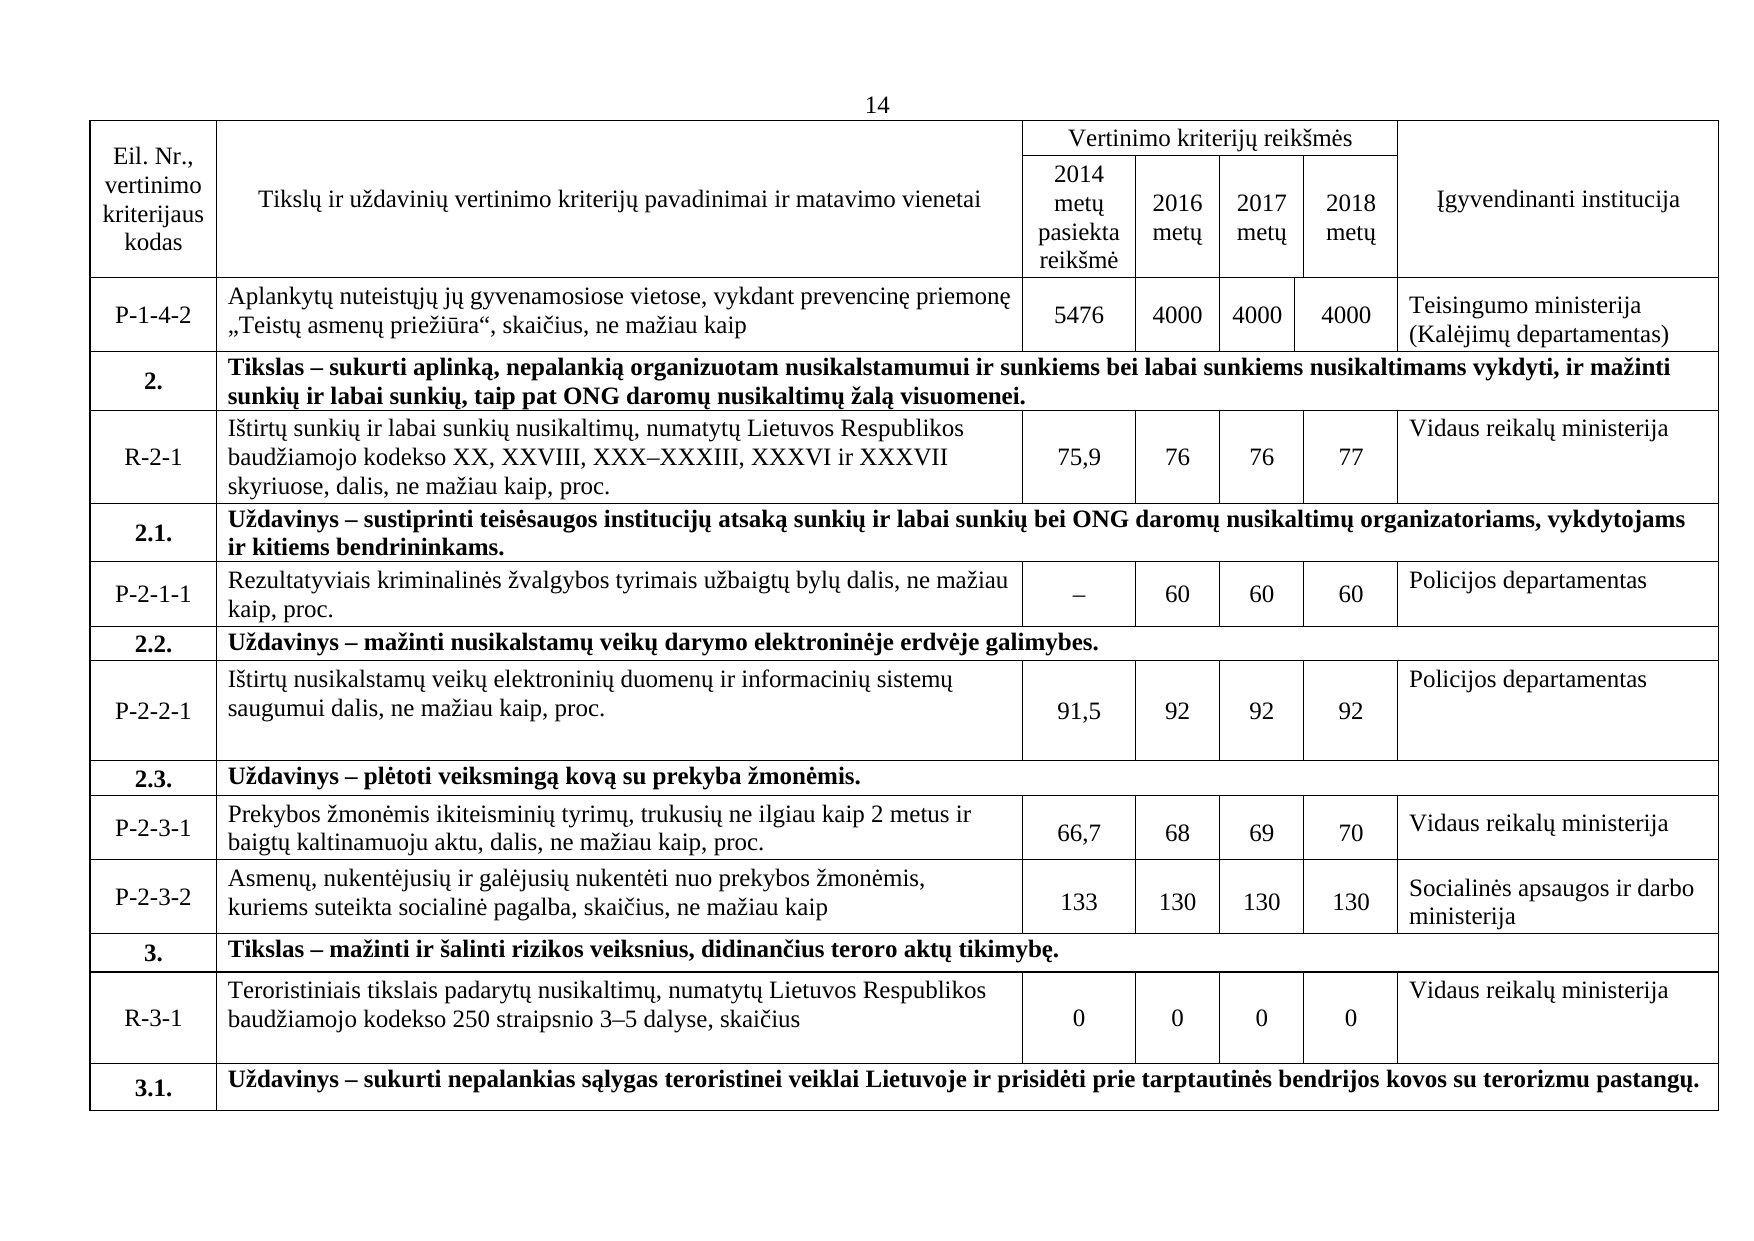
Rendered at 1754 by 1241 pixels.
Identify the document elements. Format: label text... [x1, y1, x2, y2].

table_cell Uždavinys – sustiprinti teisėsaugos institucijų atsaką sunkių ir labai sunkių bei ONG daromų nusikaltimų organizatoriams, vykdytojams ir kitiems bendrininkams. [217, 504, 1718, 561]
table_cell P-2-2-1 [91, 661, 216, 760]
table_cell 0 [1220, 973, 1303, 1063]
table_cell 4000 [1295, 278, 1397, 351]
table_cell 2.1. [91, 504, 216, 561]
table_cell 0 [1136, 973, 1219, 1063]
table_cell 2014 metų pasiekta reikšmė [1023, 156, 1135, 277]
table_header Eil. Nr., vertinimo kriterijaus kodas [91, 121, 216, 277]
table_cell 91,5 [1023, 661, 1135, 760]
table_cell 75,9 [1023, 411, 1135, 503]
table_cell 4000 [1136, 278, 1219, 351]
table_cell Rezultatyviais kriminalinės žvalgybos tyrimais užbaigtų bylų dalis, ne mažiau kaip, proc. [217, 562, 1022, 626]
table_cell 60 [1304, 562, 1397, 626]
table_cell Ištirtų sunkių ir labai sunkių nusikaltimų, numatytų Lietuvos Respublikos baudžiamojo kodekso XX, XXVIII, XXX–XXXIII, XXXVI ir XXXVII skyriuose, dalis, ne mažiau kaip, proc. [217, 411, 1022, 503]
table_cell 69 [1220, 796, 1303, 859]
table_cell Aplankytų nuteistųjų jų gyvenamosiose vietose, vykdant prevencinę priemonę „Teistų asmenų priežiūra“, skaičius, ne mažiau kaip [217, 278, 1022, 351]
table_cell Vidaus reikalų ministerija [1398, 796, 1718, 859]
table_cell Policijos departamentas [1398, 661, 1718, 760]
table_header Vertinimo kriterijų reikšmės [1023, 121, 1397, 155]
table_cell 5476 [1023, 278, 1135, 351]
table_cell Uždavinys – sukurti nepalankias sąlygas teroristinei veiklai Lietuvoje ir prisidėti prie tarptautinės bendrijos kovos su terorizmu pastangų. [217, 1064, 1718, 1110]
table_cell 92 [1136, 661, 1219, 760]
table_cell 3. [91, 934, 216, 971]
table_cell 133 [1023, 860, 1135, 933]
table_cell Uždavinys – plėtoti veiksmingą kovą su prekyba žmonėmis. [217, 761, 1718, 795]
table_cell 2018 metų [1304, 156, 1397, 277]
table_cell 77 [1304, 411, 1397, 503]
table_cell 130 [1136, 860, 1219, 933]
table_cell Teroristiniais tikslais padarytų nusikaltimų, numatytų Lietuvos Respublikos baudžiamojo kodekso 250 straipsnio 3–5 dalyse, skaičius [217, 973, 1022, 1063]
table_cell 66,7 [1023, 796, 1135, 859]
table_cell 92 [1304, 661, 1397, 760]
table_cell Socialinės apsaugos ir darbo ministerija [1398, 860, 1718, 933]
table_cell P-2-3-1 [91, 796, 216, 859]
table_cell 2.3. [91, 761, 216, 795]
table_cell 130 [1220, 860, 1303, 933]
table_cell Policijos departamentas [1398, 562, 1718, 626]
table_cell Tikslas – mažinti ir šalinti rizikos veiksnius, didinančius teroro aktų tikimybę. [217, 934, 1718, 971]
table_cell Vidaus reikalų ministerija [1398, 973, 1718, 1063]
table_cell 2017 metų [1220, 156, 1303, 277]
table_cell 0 [1023, 973, 1135, 1063]
table_cell Tikslas – sukurti aplinką, nepalankią organizuotam nusikalstamumui ir sunkiems bei labai sunkiems nusikaltimams vykdyti, ir mažinti sunkių ir labai sunkių, taip pat ONG daromų nusikaltimų žalą visuomenei. [217, 352, 1718, 409]
table_cell Vidaus reikalų ministerija [1398, 411, 1718, 503]
table_header Įgyvendinanti institucija [1398, 121, 1718, 277]
table_cell P-2-1-1 [91, 562, 216, 626]
table_cell – [1023, 562, 1135, 626]
table_cell Uždavinys – mažinti nusikalstamų veikų darymo elektroninėje erdvėje galimybes. [217, 627, 1718, 660]
table_cell 2.2. [91, 627, 216, 660]
table_cell 130 [1304, 860, 1397, 933]
table_cell 70 [1304, 796, 1397, 859]
table_cell 76 [1136, 411, 1219, 503]
table_cell 60 [1220, 562, 1303, 626]
table_cell Teisingumo ministerija (Kalėjimų departamentas) [1398, 278, 1718, 351]
table_cell R-2-1 [91, 411, 216, 503]
table_cell 2. [91, 352, 216, 409]
table_cell Ištirtų nusikalstamų veikų elektroninių duomenų ir informacinių sistemų saugumui dalis, ne mažiau kaip, proc. [217, 661, 1022, 760]
table_cell 3.1. [91, 1064, 216, 1110]
table_cell 0 [1304, 973, 1397, 1063]
table_cell Prekybos žmonėmis ikiteisminių tyrimų, trukusių ne ilgiau kaip 2 metus ir baigtų kaltinamuoju aktu, dalis, ne mažiau kaip, proc. [217, 796, 1022, 859]
table_header Tikslų ir uždavinių vertinimo kriterijų pavadinimai ir matavimo vienetai [217, 121, 1022, 277]
table_cell 68 [1136, 796, 1219, 859]
table_cell Asmenų, nukentėjusių ir galėjusių nukentėti nuo prekybos žmonėmis, kuriems suteikta socialinė pagalba, skaičius, ne mažiau kaip [217, 860, 1022, 933]
table_cell 92 [1220, 661, 1303, 760]
table_cell 4000 [1220, 278, 1294, 351]
table_cell 60 [1136, 562, 1219, 626]
table_cell 76 [1220, 411, 1303, 503]
table_cell 2016 metų [1136, 156, 1219, 277]
table_cell P-1-4-2 [91, 278, 216, 351]
table_cell R-3-1 [91, 973, 216, 1063]
table_cell P-2-3-2 [91, 860, 216, 933]
